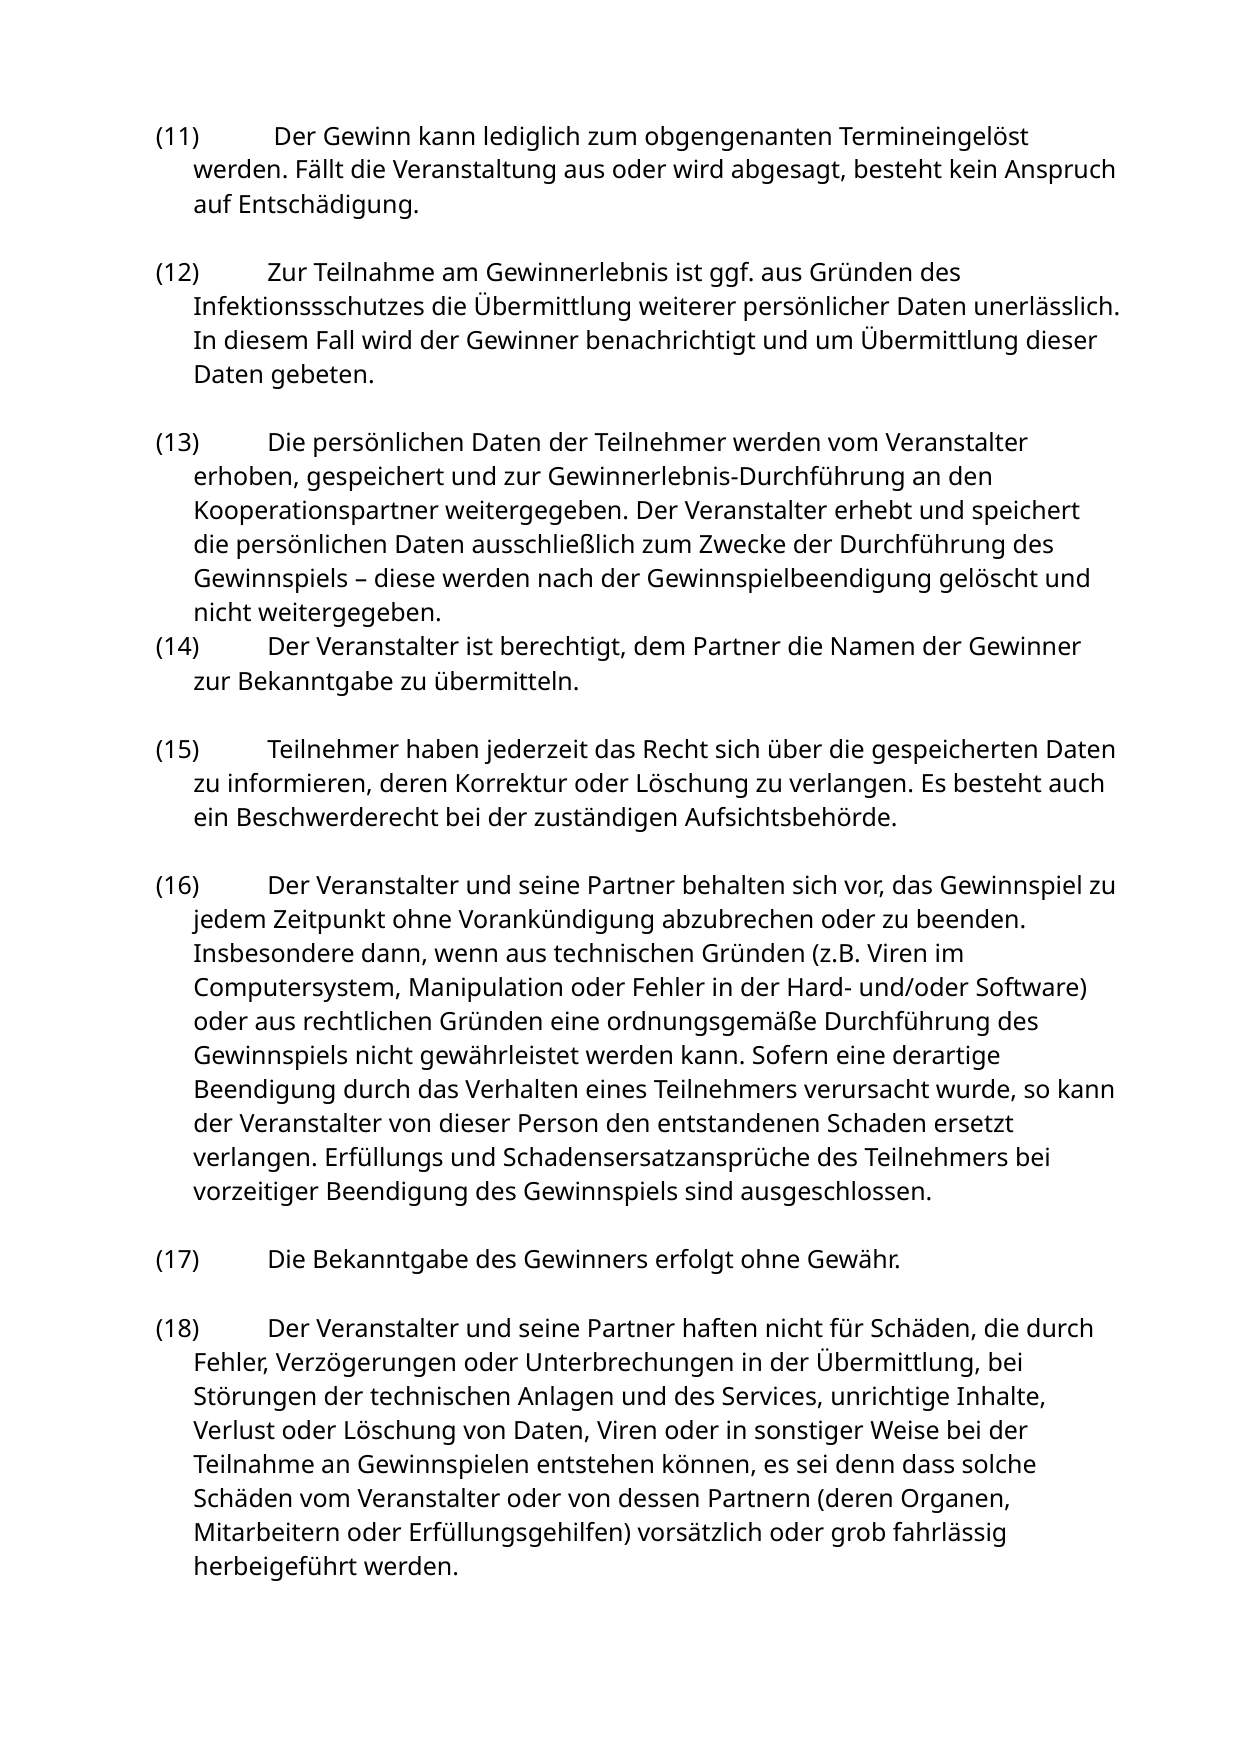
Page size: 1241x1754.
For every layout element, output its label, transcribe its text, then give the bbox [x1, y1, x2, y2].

list Der Veranstalter und seine Partner behalten sich vor, das Gewinnspiel zu jedem Zeitpunkt ohne Vorankündigung abzubrechen oder zu beenden. Insbesondere dann, wenn aus technischen Gründen (z.B. Viren im Computersystem, Manipulation oder Fehler in der Hard- und/oder Software) oder aus rechtlichen Gründen eine ordnungsgemäße Durchführung des Gewinnspiels nicht gewährleistet werden kann. Sofern eine derartige Beendigung durch das Verhalten eines Teilnehmers verursacht wurde, so kann der Veranstalter von dieser Person den entstandenen Schaden ersetzt verlangen. Erfüllungs und Schadensersatzansprüche des Teilnehmers bei vorzeitiger Beendigung des Gewinnspiels sind ausgeschlossen. [156, 867, 1122, 1242]
list Der Gewinn kann lediglich zum obgengenanten Termineingelöst werden. Fällt die Veranstaltung aus oder wird abgesagt, besteht kein Anspruch auf Entschädigung. [156, 118, 1122, 254]
list Der Veranstalter und seine Partner haften nicht für Schäden, die durch Fehler, Verzögerungen oder Unterbrechungen in der Übermittlung, bei Störungen der technischen Anlagen und des Services, unrichtige Inhalte, Verlust oder Löschung von Daten, Viren oder in sonstiger Weise bei der Teilnahme an Gewinnspielen entstehen können, es sei denn dass solche Schäden vom Veranstalter oder von dessen Partnern (deren Organen, Mitarbeitern oder Erfüllungsgehilfen) vorsätzlich oder grob fahrlässig herbeigeführt werden. [156, 1310, 1122, 1617]
list Der Veranstalter ist berechtigt, dem Partner die Namen der Gewinner zur Bekanntgabe zu übermitteln. [156, 629, 1122, 731]
list Die Bekanntgabe des Gewinners erfolgt ohne Gewähr. [156, 1242, 1122, 1310]
list Die persönlichen Daten der Teilnehmer werden vom Veranstalter erhoben, gespeichert und zur Gewinnerlebnis-Durchführung an den Kooperationspartner weitergegeben. Der Veranstalter erhebt und speichert die persönlichen Daten ausschließlich zum Zwecke der Durchführung des Gewinnspiels – diese werden nach der Gewinnspielbeendigung gelöscht und nicht weitergegeben. [156, 425, 1122, 629]
list Teilnehmer haben jederzeit das Recht sich über die gespeicherten Daten zu informieren, deren Korrektur oder Löschung zu verlangen. Es besteht auch ein Beschwerderecht bei der zuständigen Aufsichtsbehörde. [156, 731, 1122, 867]
list Zur Teilnahme am Gewinnerlebnis ist ggf. aus Gründen des Infektionssschutzes die Übermittlung weiterer persönlicher Daten unerlässlich. In diesem Fall wird der Gewinner benachrichtigt und um Übermittlung dieser Daten gebeten. [156, 254, 1122, 391]
